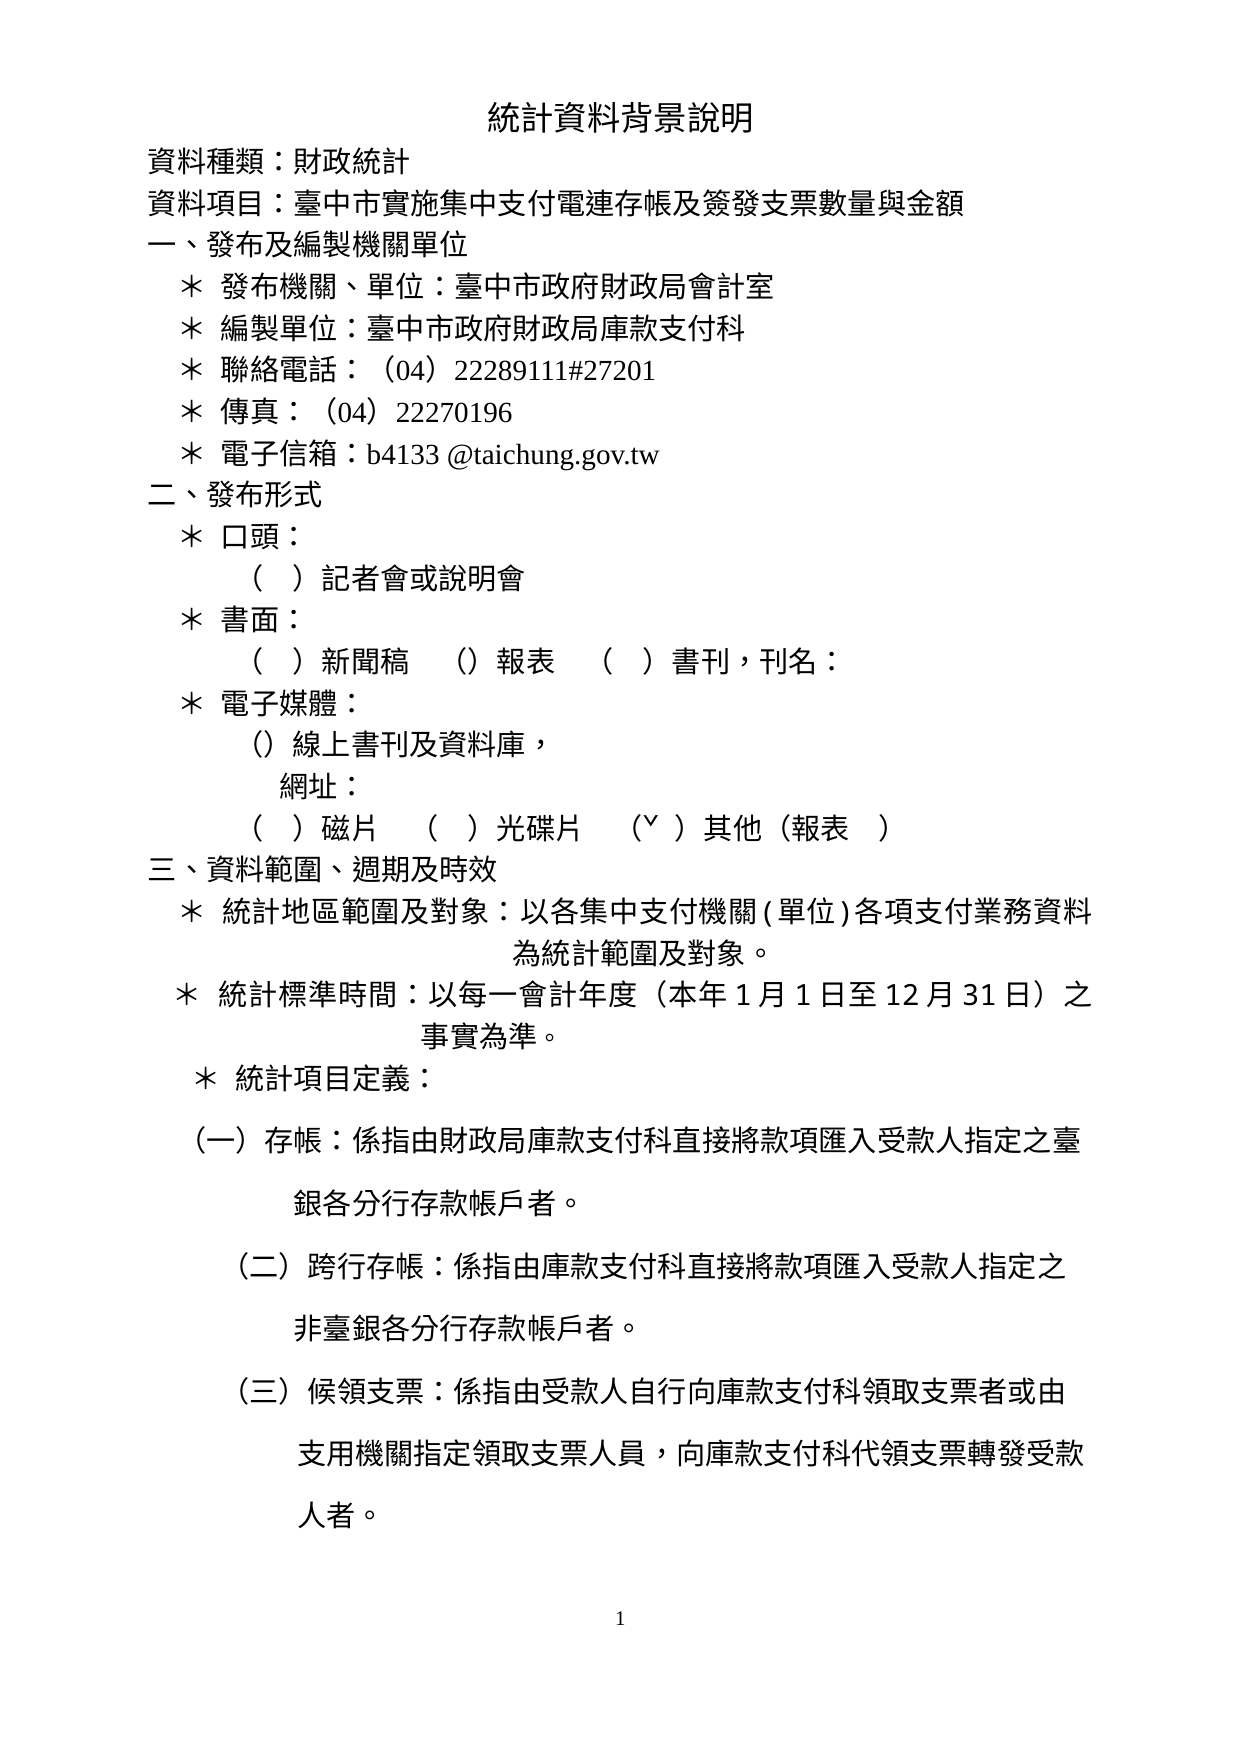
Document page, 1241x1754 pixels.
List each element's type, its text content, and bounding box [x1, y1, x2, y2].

text ＊ 編製單位：臺中市政府財政局庫款支付科 [148, 306, 1092, 347]
text ＊ 電子媒體： [148, 681, 1092, 722]
text （三）候領支票：係指由受款人自行向庫款支付科領取支票者或由支用機關指定領取支票人員，向庫款支付科代領支票轉發受款人者。 [160, 1347, 1092, 1535]
text （ ）記者會或說明會 [198, 556, 1092, 597]
text （二）跨行存帳：係指由庫款支付科直接將款項匯入受款人指定之非臺銀各分行存款帳戶者。 [140, 1222, 1092, 1347]
text （一）存帳：係指由財政局庫款支付科直接將款項匯入受款人指定之臺銀各分行存款帳戶者。 [148, 1097, 1092, 1222]
text 資料種類：財政統計 [148, 139, 1092, 181]
text ＊ 統計標準時間：以每一會計年度（本年1月1日至12月31日）之事實為準。 [173, 972, 1092, 1056]
text ＊ 傳真：（04）22270196 [148, 389, 1092, 431]
text ＊ 書面： [148, 597, 1092, 639]
text （ ）新聞稿 （）報表 （ ）書刊，刊名： [198, 639, 1092, 681]
text ＊ 口頭： [148, 514, 1092, 556]
text 三、資料範圍、週期及時效 [148, 847, 1092, 889]
text （）線上書刊及資料庫， [198, 722, 1092, 764]
text ＊ 電子信箱：b4133 @taichung.gov.tw [148, 431, 1092, 472]
text 一、發布及編製機關單位 [148, 222, 1092, 264]
text 網址： [148, 764, 1092, 806]
text 二、發布形式 [148, 472, 1092, 514]
text （ ）磁片 （ ）光碟片 （ˇ ）其他（報表 ） [198, 806, 1092, 847]
text ＊ 發布機關、單位：臺中市政府財政局會計室 [148, 264, 1092, 306]
text ＊ 統計地區範圍及對象：以各集中支付機關(單位)各項支付業務資料為統計範圍及對象。 [177, 889, 1092, 972]
text 資料項目：臺中市實施集中支付電連存帳及簽發支票數量與金額 [148, 181, 1092, 222]
text 統計資料背景說明 [148, 97, 1092, 139]
text ＊ 統計項目定義： [177, 1056, 1092, 1097]
text ＊ 聯絡電話：（04）22289111#27201 [148, 347, 1092, 389]
